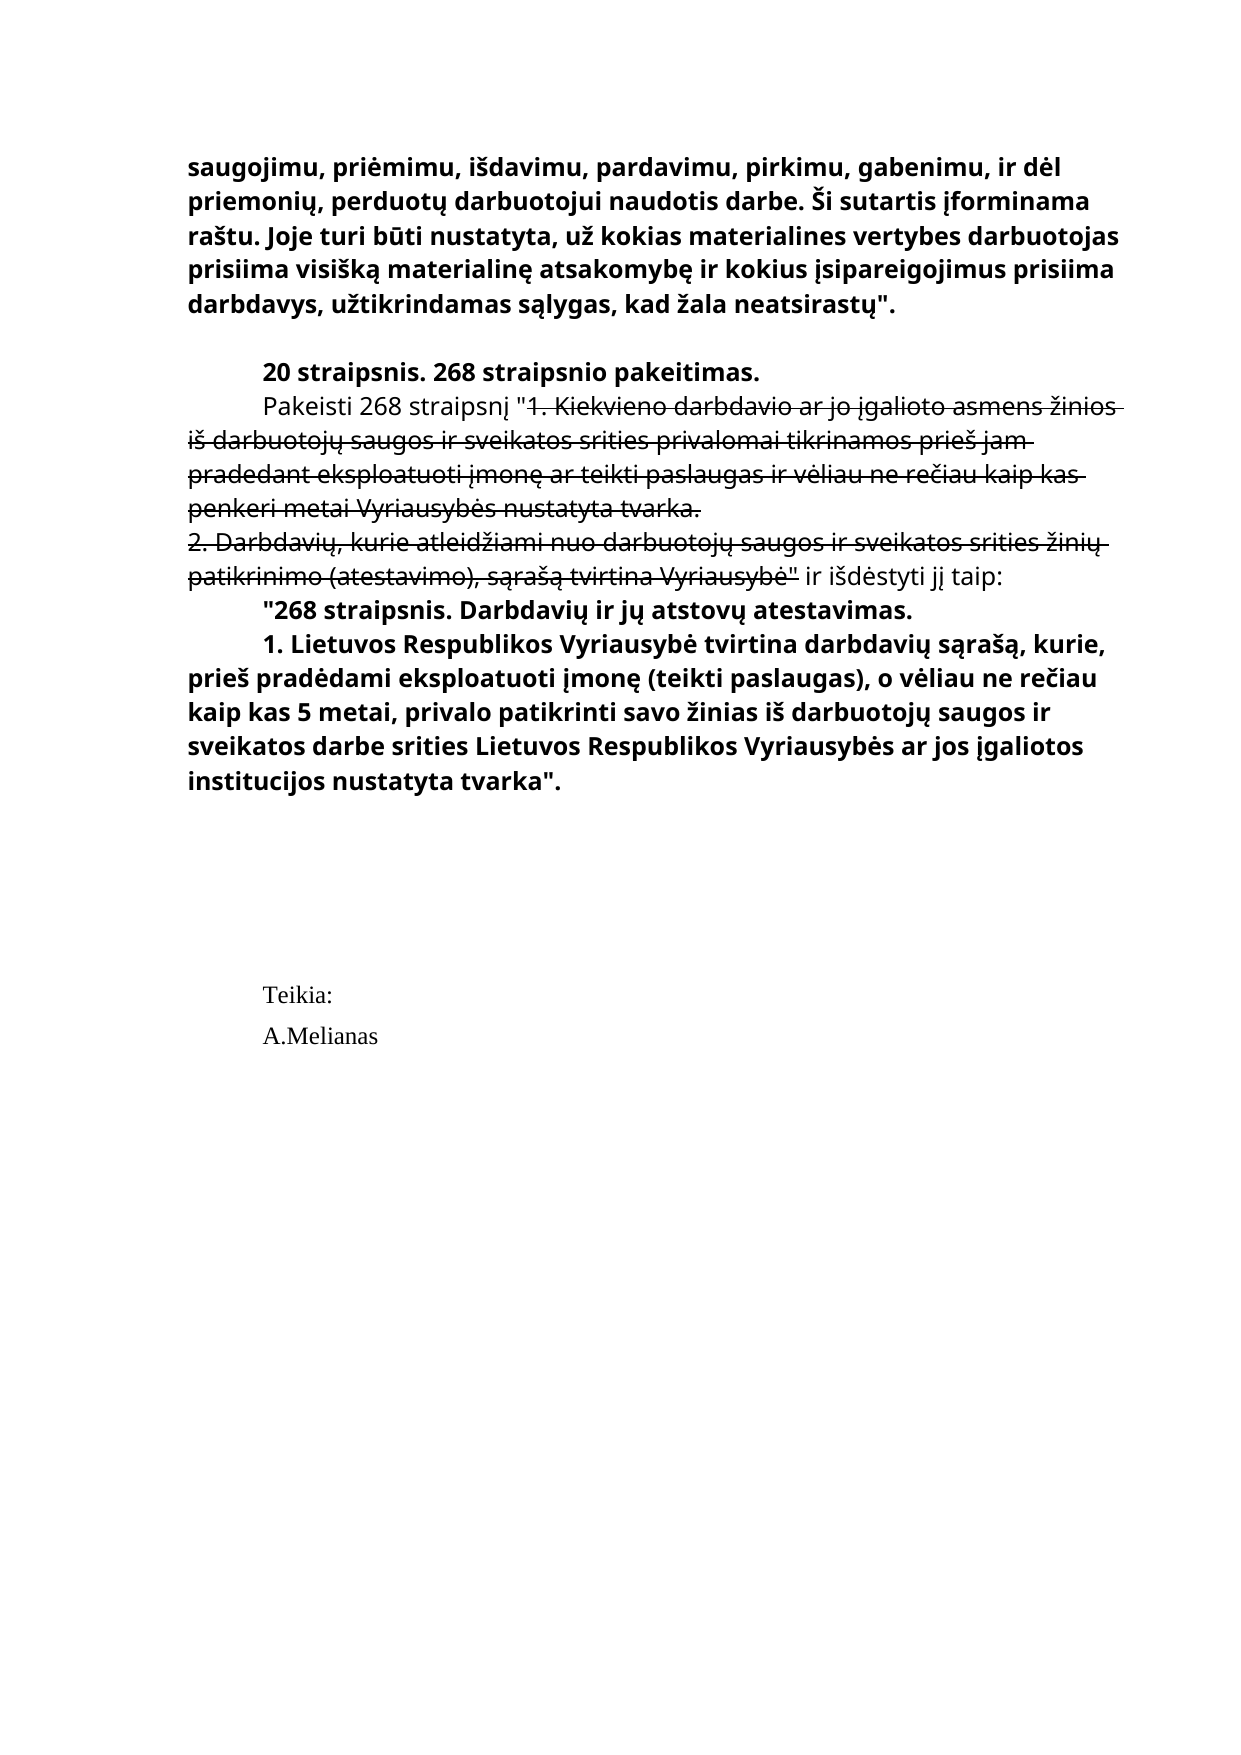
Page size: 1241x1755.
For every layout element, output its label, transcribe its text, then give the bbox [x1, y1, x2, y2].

text 2. Darbdavių, kurie atleidžiami nuo darbuotojų saugos ir sveikatos srities žinių patikrinimo (atestavimo), sąrašą tvirtina Vyriausybė" ir išdėstyti jį taip: [187, 525, 1137, 593]
text A.Melianas [262, 1021, 1137, 1050]
text 1. Lietuvos Respublikos Vyriausybė tvirtina darbdavių sąrašą, kurie, prieš pradėdami eksploatuoti įmonę (teikti paslaugas), o vėliau ne rečiau kaip kas 5 metai, privalo patikrinti savo žinias iš darbuotojų saugos ir sveikatos darbe srities Lietuvos Respublikos Vyriausybės ar jos įgaliotos institucijos nustatyta tvarka". [187, 627, 1137, 797]
text Pakeisti 268 straipsnį "1. Kiekvieno darbdavio ar jo įgalioto asmens žinios iš darbuotojų saugos ir sveikatos srities privalomai tikrinamos prieš jam pradedant eksploatuoti įmonę ar teikti paslaugas ir vėliau ne rečiau kaip kas penkeri metai Vyriausybės nustatyta tvarka. [187, 388, 1137, 525]
text saugojimu, priėmimu, išdavimu, pardavimu, pirkimu, gabenimu, ir dėl priemonių, perduotų darbuotojui naudotis darbe. Ši sutartis įforminama raštu. Joje turi būti nustatyta, už kokias materialines vertybes darbuotojas prisiima visišką materialinę atsakomybę ir kokius įsipareigojimus prisiima darbdavys, užtikrindamas sąlygas, kad žala neatsirastų". [187, 150, 1137, 320]
text Teikia: [262, 980, 1137, 1009]
text "268 straipsnis. Darbdavių ir jų atstovų atestavimas. [187, 593, 1137, 627]
text 20 straipsnis. 268 straipsnio pakeitimas. [187, 354, 1137, 388]
